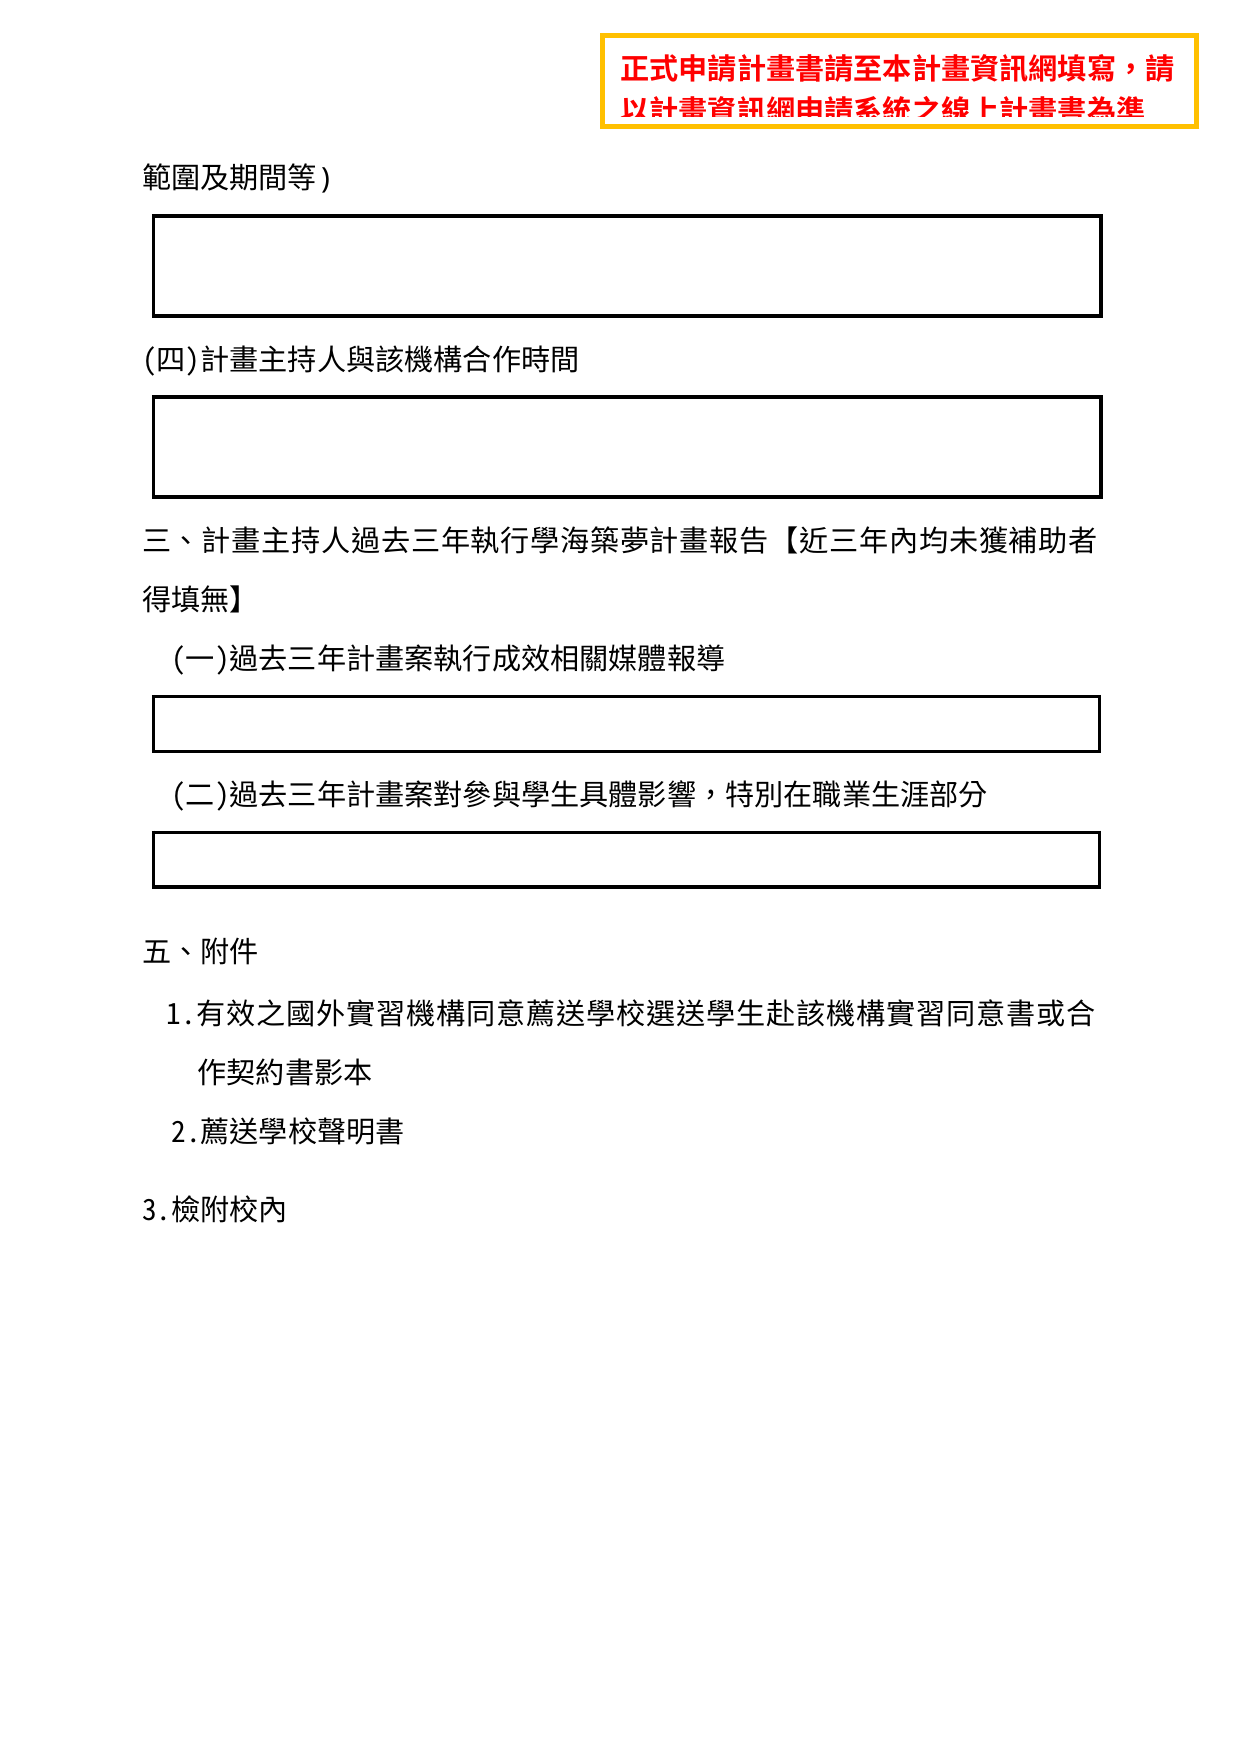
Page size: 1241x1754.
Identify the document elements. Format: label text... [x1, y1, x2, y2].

text 範圍及期間等) [142, 155, 1098, 197]
text (一)過去三年計畫案執行成效相關媒體報導 [142, 636, 1098, 678]
table_header [155, 834, 1098, 885]
table_header [155, 399, 1099, 495]
text 三、計畫主持人過去三年執行學海築夢計畫報告【近三年內均未獲補助者得填無】 [142, 517, 1098, 619]
table_header [155, 698, 1098, 749]
text 五、附件 [142, 908, 1098, 971]
text 2.薦送學校聲明書 [171, 1109, 1098, 1151]
text 3.檢附校內 [142, 1187, 1098, 1229]
table_header [155, 218, 1099, 314]
text (四)計畫主持人與該機構合作時間 [142, 336, 1098, 378]
text (二)過去三年計畫案對參與學生具體影響，特別在職業生涯部分 [142, 771, 1098, 814]
text 1.有效之國外實習機構同意薦送學校選送學生赴該機構實習同意書或合作契約書影本 [167, 991, 1098, 1092]
